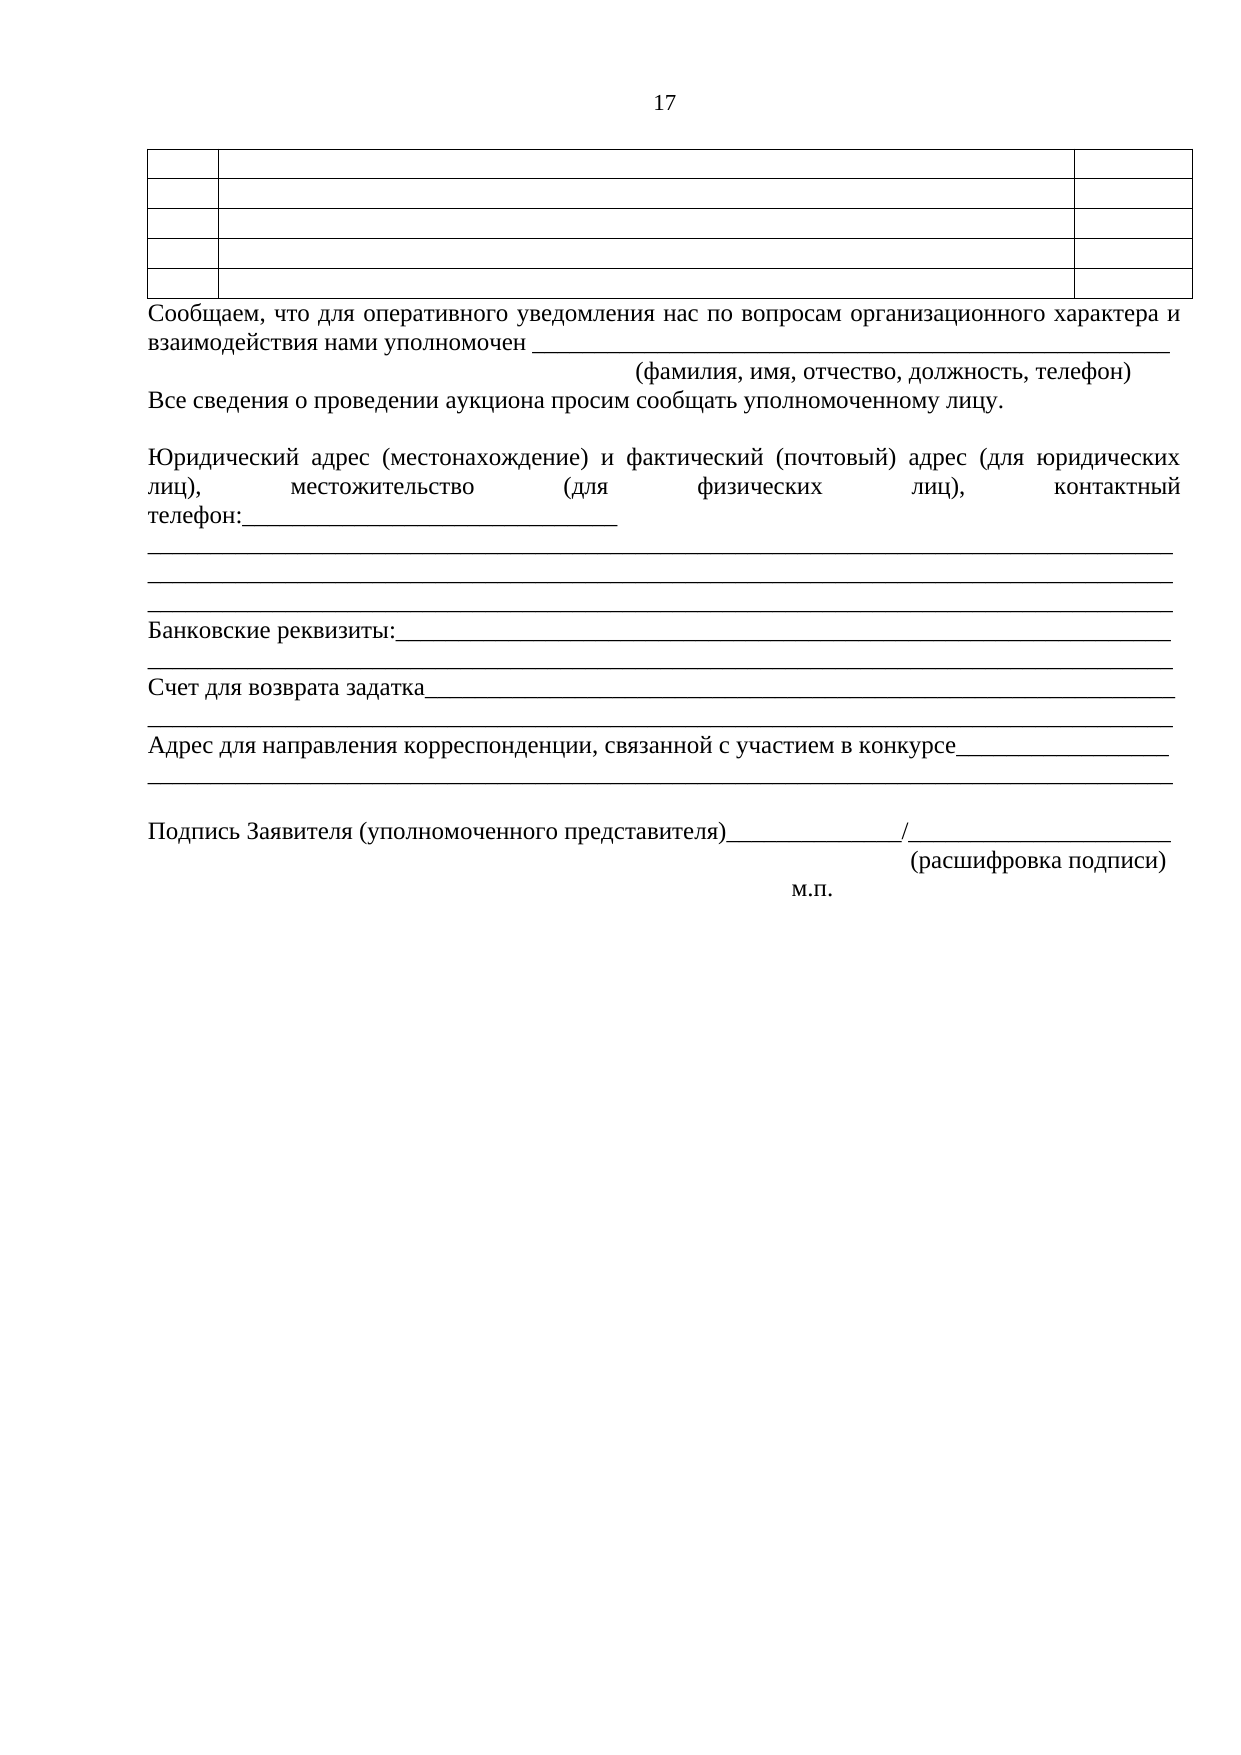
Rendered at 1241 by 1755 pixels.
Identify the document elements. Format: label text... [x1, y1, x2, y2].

text ______________________________________________________________________________________________________________________________________________________________________________________________________________________________________________________ [148, 528, 1181, 615]
text Счет для возврата задатка____________________________________________________________ [148, 672, 1181, 701]
table_cell [1075, 269, 1192, 297]
text Подпись Заявителя (уполномоченного представителя)______________/_____________________ [148, 816, 1181, 845]
text Все сведения о проведении аукциона просим сообщать уполномоченному лицу. [148, 385, 1181, 413]
table_cell [148, 209, 218, 238]
table_cell [148, 150, 218, 178]
table_cell [148, 269, 218, 297]
table_cell [219, 239, 1074, 268]
table_cell [148, 179, 218, 208]
table_cell [1075, 150, 1192, 178]
text м.п. [148, 873, 1181, 902]
table_cell [1075, 209, 1192, 238]
table_cell [148, 239, 218, 268]
table_cell [219, 269, 1074, 297]
table_cell [1075, 179, 1192, 208]
table_cell [219, 209, 1074, 238]
table_cell [219, 179, 1074, 208]
text (расшифровка подписи) [148, 845, 1181, 873]
text Юридический адрес (местонахождение) и фактический (почтовый) адрес (для юридических лиц), местожительство (для физических лиц), контактный телефон:______________________________ [148, 442, 1181, 528]
table_cell [219, 150, 1074, 178]
text Банковские реквизиты:______________________________________________________________ [148, 615, 1181, 643]
text Адрес для направления корреспонденции, связанной с участием в конкурсе_________________ [148, 730, 1181, 758]
text Сообщаем, что для оперативного уведомления нас по вопросам организационного характера и взаимодействия нами уполномочен ___________________________________________________ [148, 299, 1181, 356]
text __________________________________________________________________________________ [148, 758, 1181, 787]
text __________________________________________________________________________________ [148, 643, 1181, 672]
text __________________________________________________________________________________ [148, 701, 1181, 730]
text (фамилия, имя, отчество, должность, телефон) [148, 356, 1181, 385]
table_cell [1075, 239, 1192, 268]
